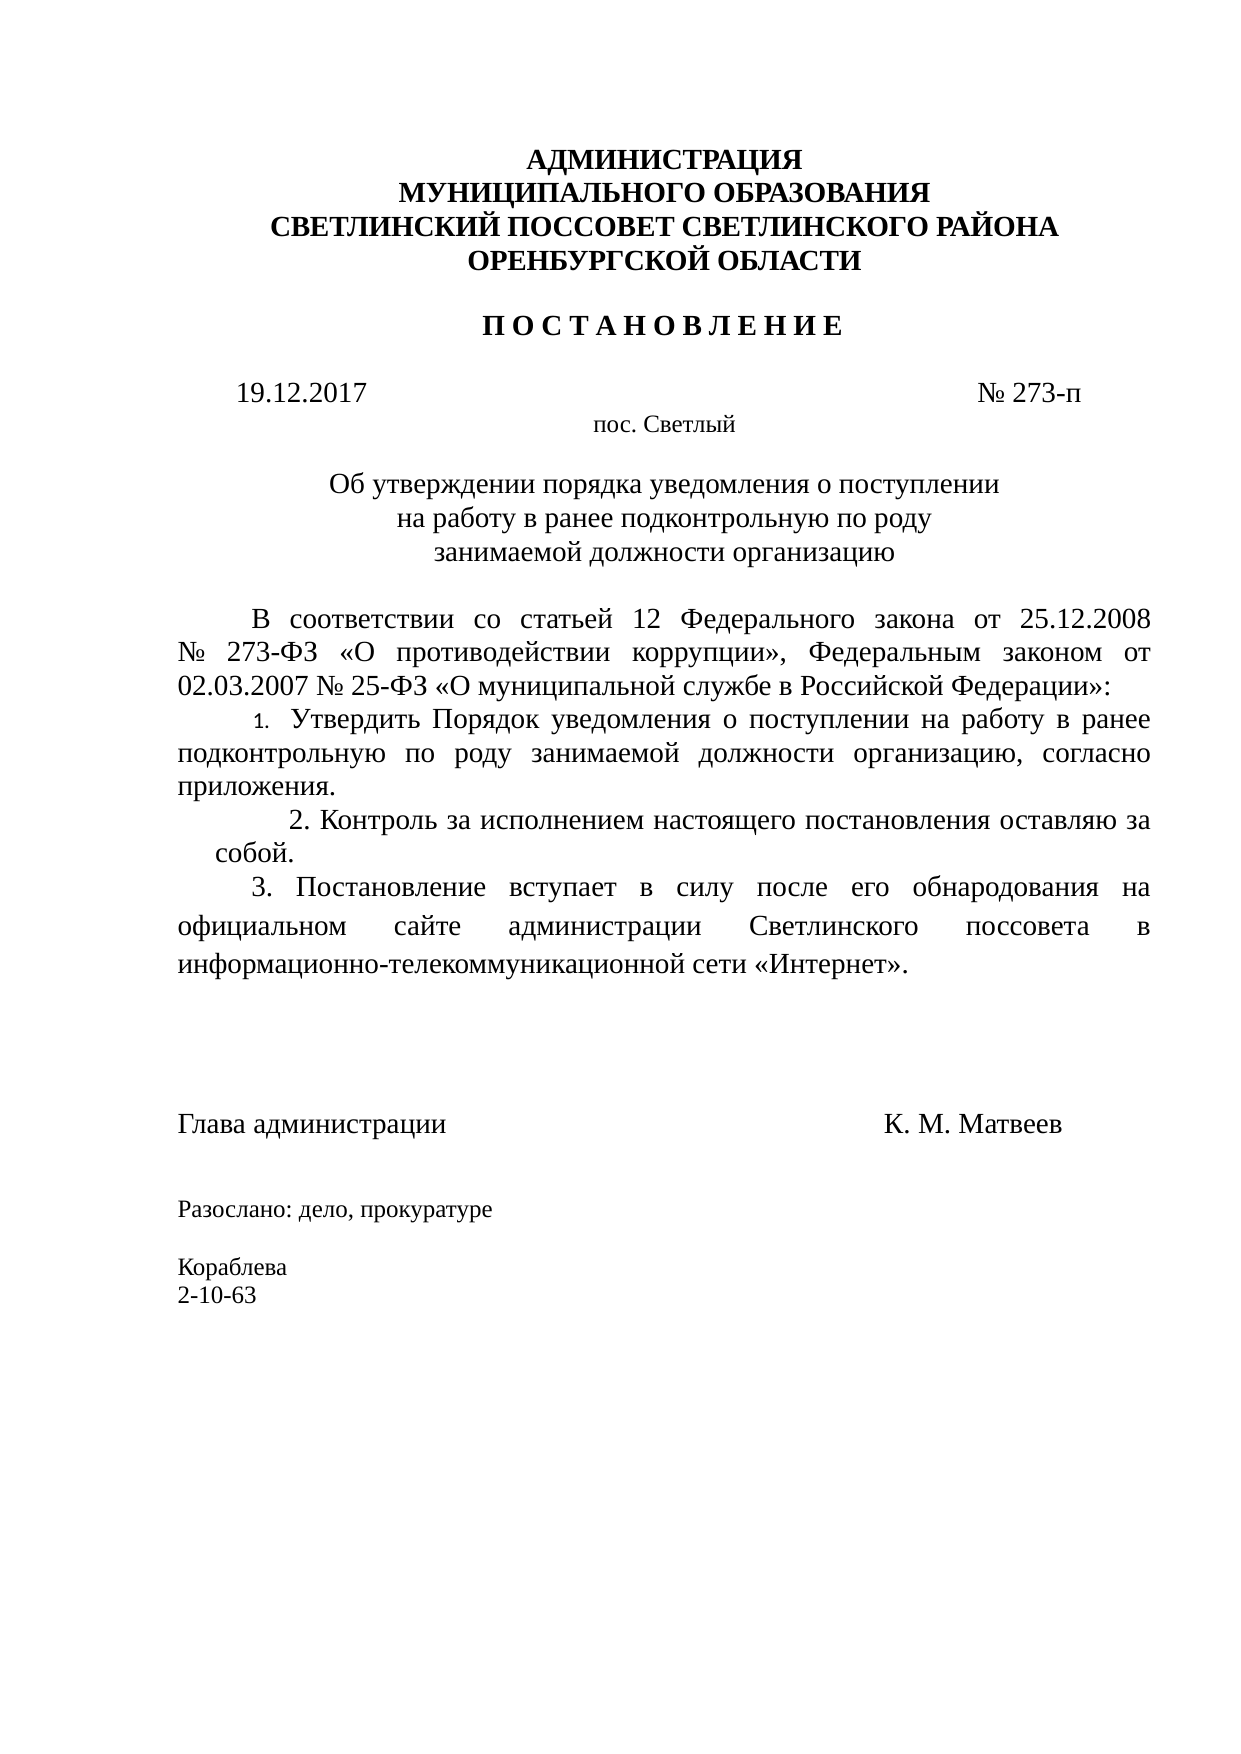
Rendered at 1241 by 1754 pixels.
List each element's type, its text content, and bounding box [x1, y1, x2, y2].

text Разослано: дело, прокуратуре [177, 1194, 1152, 1223]
text П О С Т А Н О В Л Е Н И Е [177, 308, 1152, 342]
list Утвердить Порядок уведомления о поступлении на работу в ранее подконтрольную по роду занимаемой должности организацию, согласно приложения. [177, 701, 1152, 802]
text Глава администрации К. М. Матвеев [177, 1106, 1152, 1140]
text 19.12.2017 № 273-п [177, 376, 1152, 409]
text Кораблева [177, 1252, 1152, 1281]
text пос. Светлый [177, 409, 1152, 438]
text 2. Контроль за исполнением настоящего постановления оставляю за собой. [215, 802, 1152, 869]
text СВЕТЛИНСКИЙ ПОССОВЕТ СВЕТЛИНСКОГО РАЙОНА ОРЕНБУРГСКОЙ ОБЛАСТИ [177, 209, 1152, 276]
text Об утверждении порядка уведомления о поступлении [177, 467, 1152, 500]
text В соответствии со статьей 12 Федерального закона от 25.12.2008 № 273-ФЗ «О противодействии коррупции», Федеральным законом от 02.03.2007 № 25-ФЗ «О муниципальной службе в Российской Федерации»: [177, 601, 1152, 701]
text 3. Постановление вступает в силу после его обнародования на официальном сайте администрации Светлинского поссовета в информационно-телекоммуникационной сети «Интернет». [177, 869, 1152, 980]
text АДМИНИСТРАЦИЯ [177, 142, 1152, 176]
text занимаемой должности организацию [177, 534, 1152, 567]
text на работу в ранее подконтрольную по роду [177, 500, 1152, 534]
text МУНИЦИПАЛЬНОГО ОБРАЗОВАНИЯ [177, 176, 1152, 209]
text 2-10-63 [177, 1281, 1152, 1309]
